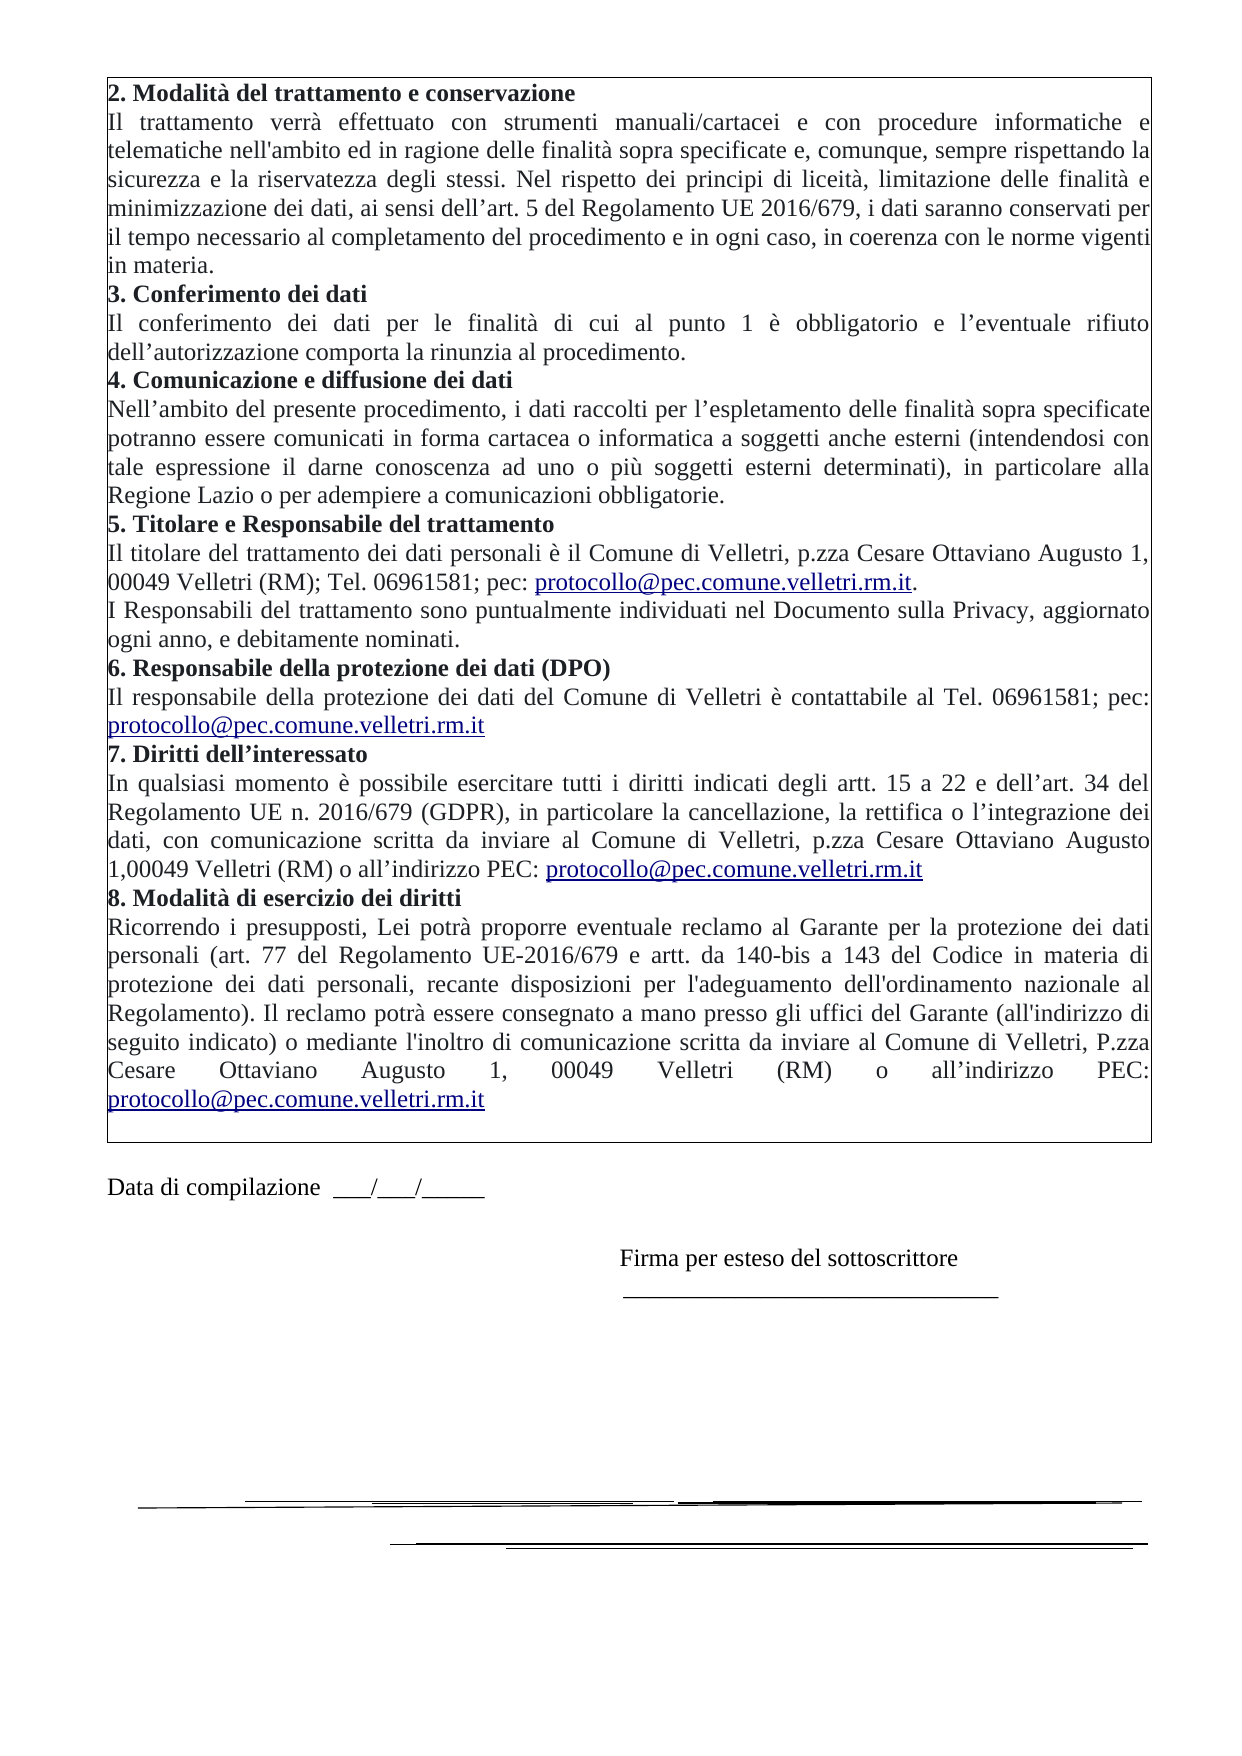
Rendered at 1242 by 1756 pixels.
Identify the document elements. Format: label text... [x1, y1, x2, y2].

text Data di compilazione ___/___/_____ [107, 1172, 1150, 1200]
text ______________________________ [107, 1272, 1150, 1301]
table_cell 2. Modalità del trattamento e conservazione Il trattamento verrà effettuato con strumenti manuali/cartacei e con procedure informatiche e telematiche nell'ambito ed in ragione delle finalità sopra specificate e, comunque, sempre rispettando la sicurezza e la riservatezza degli stessi. Nel rispetto dei principi di liceità, limitazione delle finalità e minimizzazione dei dati, ai sensi dell’art. 5 del Regolamento UE 2016/679, i dati saranno conservati per il tempo necessario al completamento del procedimento e in ogni caso, in coerenza con le norme vigenti in materia. 3. Conferimento dei dati Il conferimento dei dati per le finalità di cui al punto 1 è obbligatorio e l’eventuale rifiuto dell’autorizzazione comporta la rinunzia al procedimento. 4. Comunicazione e diffusione dei dati Nell’ambito del presente procedimento, i dati raccolti per l’espletamento delle finalità sopra specificate potranno essere comunicati in forma cartacea o informatica a soggetti anche esterni (intendendosi con tale espressione il darne conoscenza ad uno o più soggetti esterni determinati), in particolare alla Regione Lazio o per adempiere a comunicazioni obbligatorie. 5. Titolare e Responsabile del trattamento Il titolare del trattamento dei dati personali è il Comune di Velletri, p.zza Cesare Ottaviano Augusto 1, 00049 Velletri (RM); Tel. 06961581; pec: protocollo@pec.comune.velletri.rm.it. I Responsabili del trattamento sono puntualmente individuati nel Documento sulla Privacy, aggiornato ogni anno, e debitamente nominati. 6. Responsabile della protezione dei dati (DPO) Il responsabile della protezione dei dati del Comune di Velletri è contattabile al Tel. 06961581; pec: protocollo@pec.comune.velletri.rm.it 7. Diritti dell’interessato In qualsiasi momento è possibile esercitare tutti i diritti indicati degli artt. 15 a 22 e dell’art. 34 del Regolamento UE n. 2016/679 (GDPR), in particolare la cancellazione, la rettifica o l’integrazione dei dati, con comunicazione scritta da inviare al Comune di Velletri, p.zza Cesare Ottaviano Augusto 1,00049 Velletri (RM) o all’indirizzo PEC: protocollo@pec.comune.velletri.rm.it 8. Modalità di esercizio dei diritti Ricorrendo i presupposti, Lei potrà proporre eventuale reclamo al Garante per la protezione dei dati personali (art. 77 del Regolamento UE-2016/679 e artt. da 140-bis a 143 del Codice in materia di protezione dei dati personali, recante disposizioni per l'adeguamento dell'ordinamento nazionale al Regolamento). Il reclamo potrà essere consegnato a mano presso gli uffici del Garante (all'indirizzo di seguito indicato) o mediante l'inoltro di comunicazione scritta da inviare al Comune di Velletri, P.zza Cesare Ottaviano Augusto 1, 00049 Velletri (RM) o all’indirizzo PEC: protocollo@pec.comune.velletri.rm.it [108, 78, 1151, 1142]
text Firma per esteso del sottoscrittore [107, 1243, 1150, 1272]
